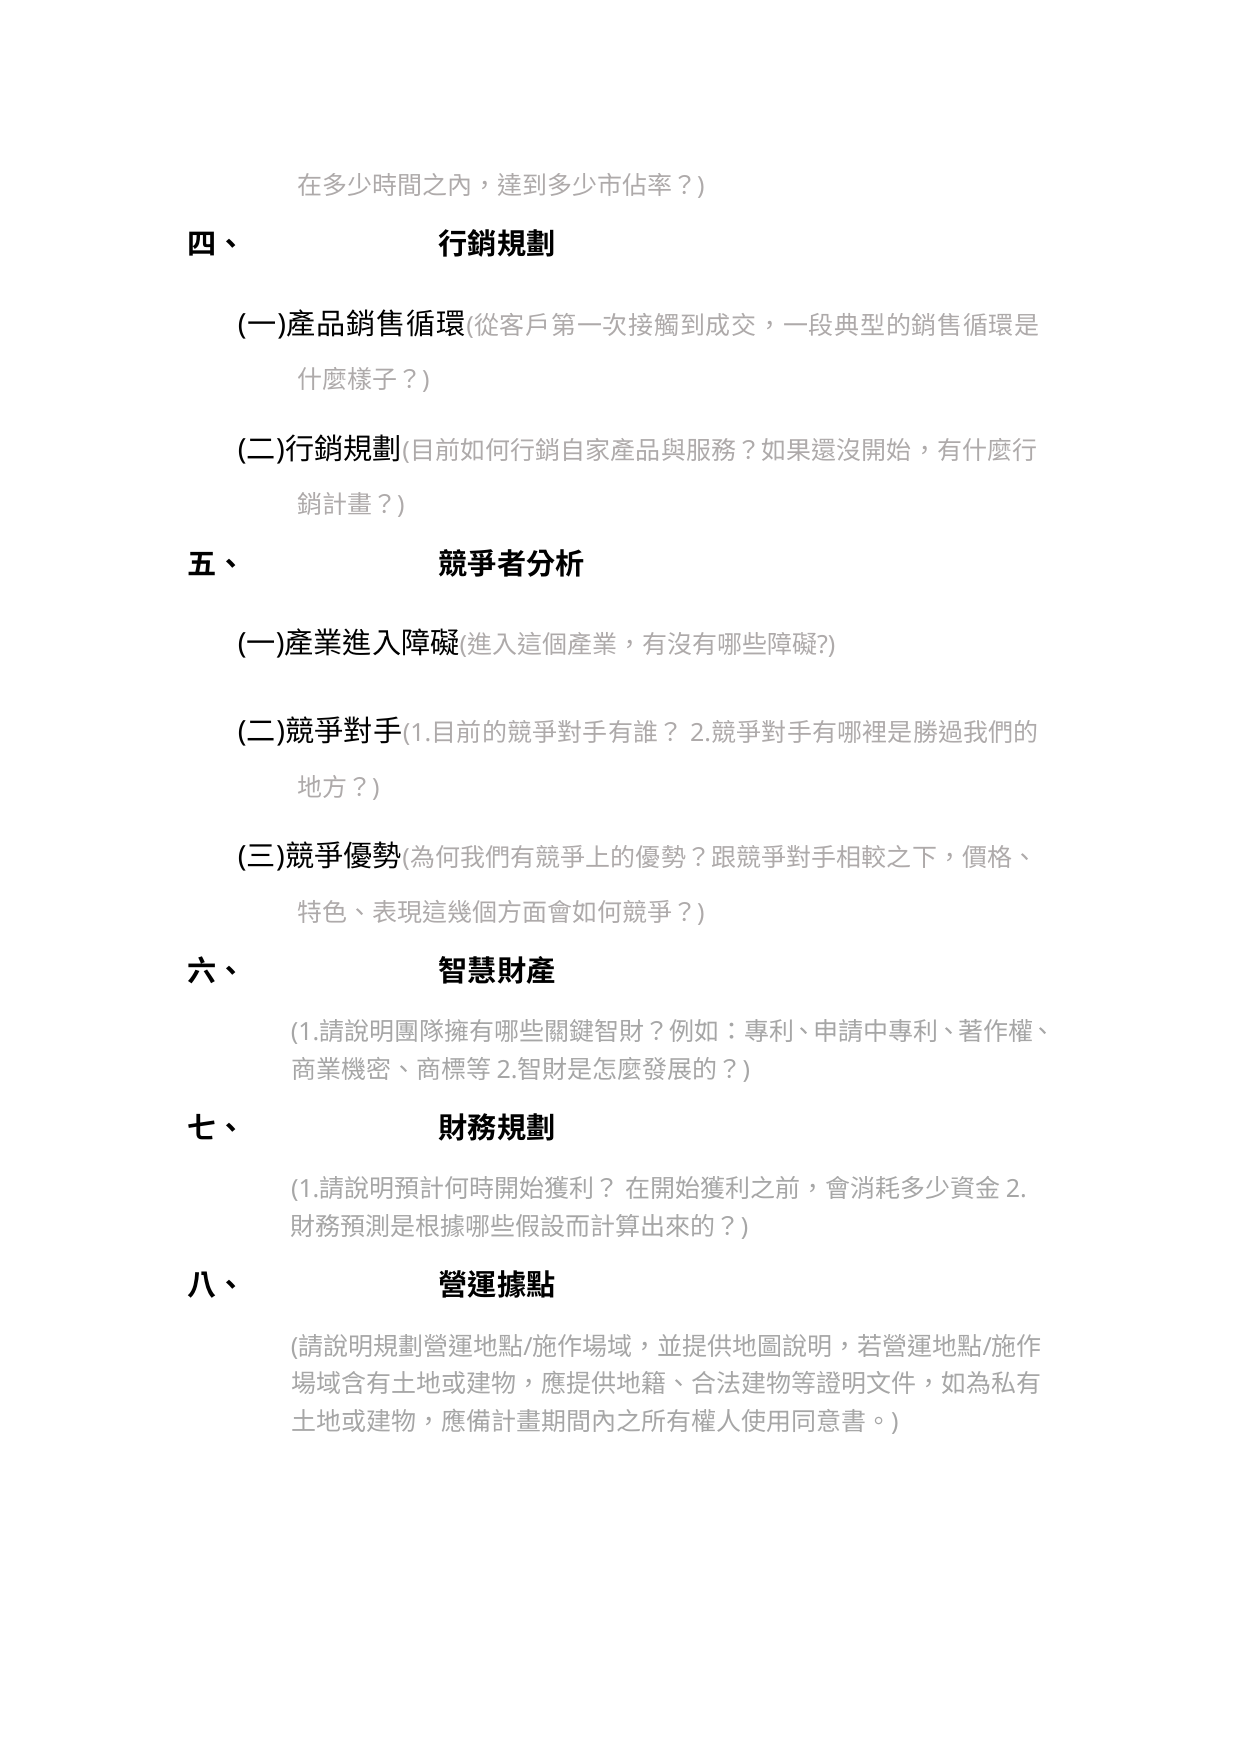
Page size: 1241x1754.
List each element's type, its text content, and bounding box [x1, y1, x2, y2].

list 競爭者分析 [187, 540, 1053, 583]
subtitle (二)競爭對手(1.目前的競爭對手有誰？ 2.競爭對手有哪裡是勝過我們的地方？) [238, 691, 1040, 804]
subtitle 在多少時間之內，達到多少市佔率？) [238, 164, 1040, 202]
subtitle (一)產業進入障礙(進入這個產業，有沒有哪些障礙?) [238, 604, 1040, 679]
subtitle (三)競爭優勢(為何我們有競爭上的優勢？跟競爭對手相較之下，價格、特色、表現這幾個方面會如何競爭？) [238, 816, 1040, 929]
list 營運據點 [187, 1262, 1053, 1304]
list 財務規劃 [187, 1105, 1053, 1147]
text (請說明規劃營運地點/施作場域，並提供地圖說明，若營運地點/施作場域含有土地或建物，應提供地籍、合法建物等證明文件，如為私有土地或建物，應備計畫期間內之所有權人使用同意書。) [291, 1325, 1053, 1438]
text (1.請說明預計何時開始獲利？ 在開始獲利之前，會消耗多少資金 2. 財務預測是根據哪些假設而計算出來的？) [291, 1168, 1053, 1243]
list 智慧財產 [187, 948, 1053, 990]
subtitle (一)產品銷售循環(從客戶第一次接觸到成交，一段典型的銷售循環是什麼樣子？) [238, 284, 1040, 397]
list 行銷規劃 [187, 221, 1053, 263]
subtitle (二)行銷規劃(目前如何行銷自家產品與服務？如果還沒開始，有什麼行銷計畫？) [238, 409, 1040, 522]
text (1.請說明團隊擁有哪些關鍵智財？例如：專利、申請中專利、著作權、商業機密、商標等 2.智財是怎麼發展的？) [291, 1011, 1053, 1086]
